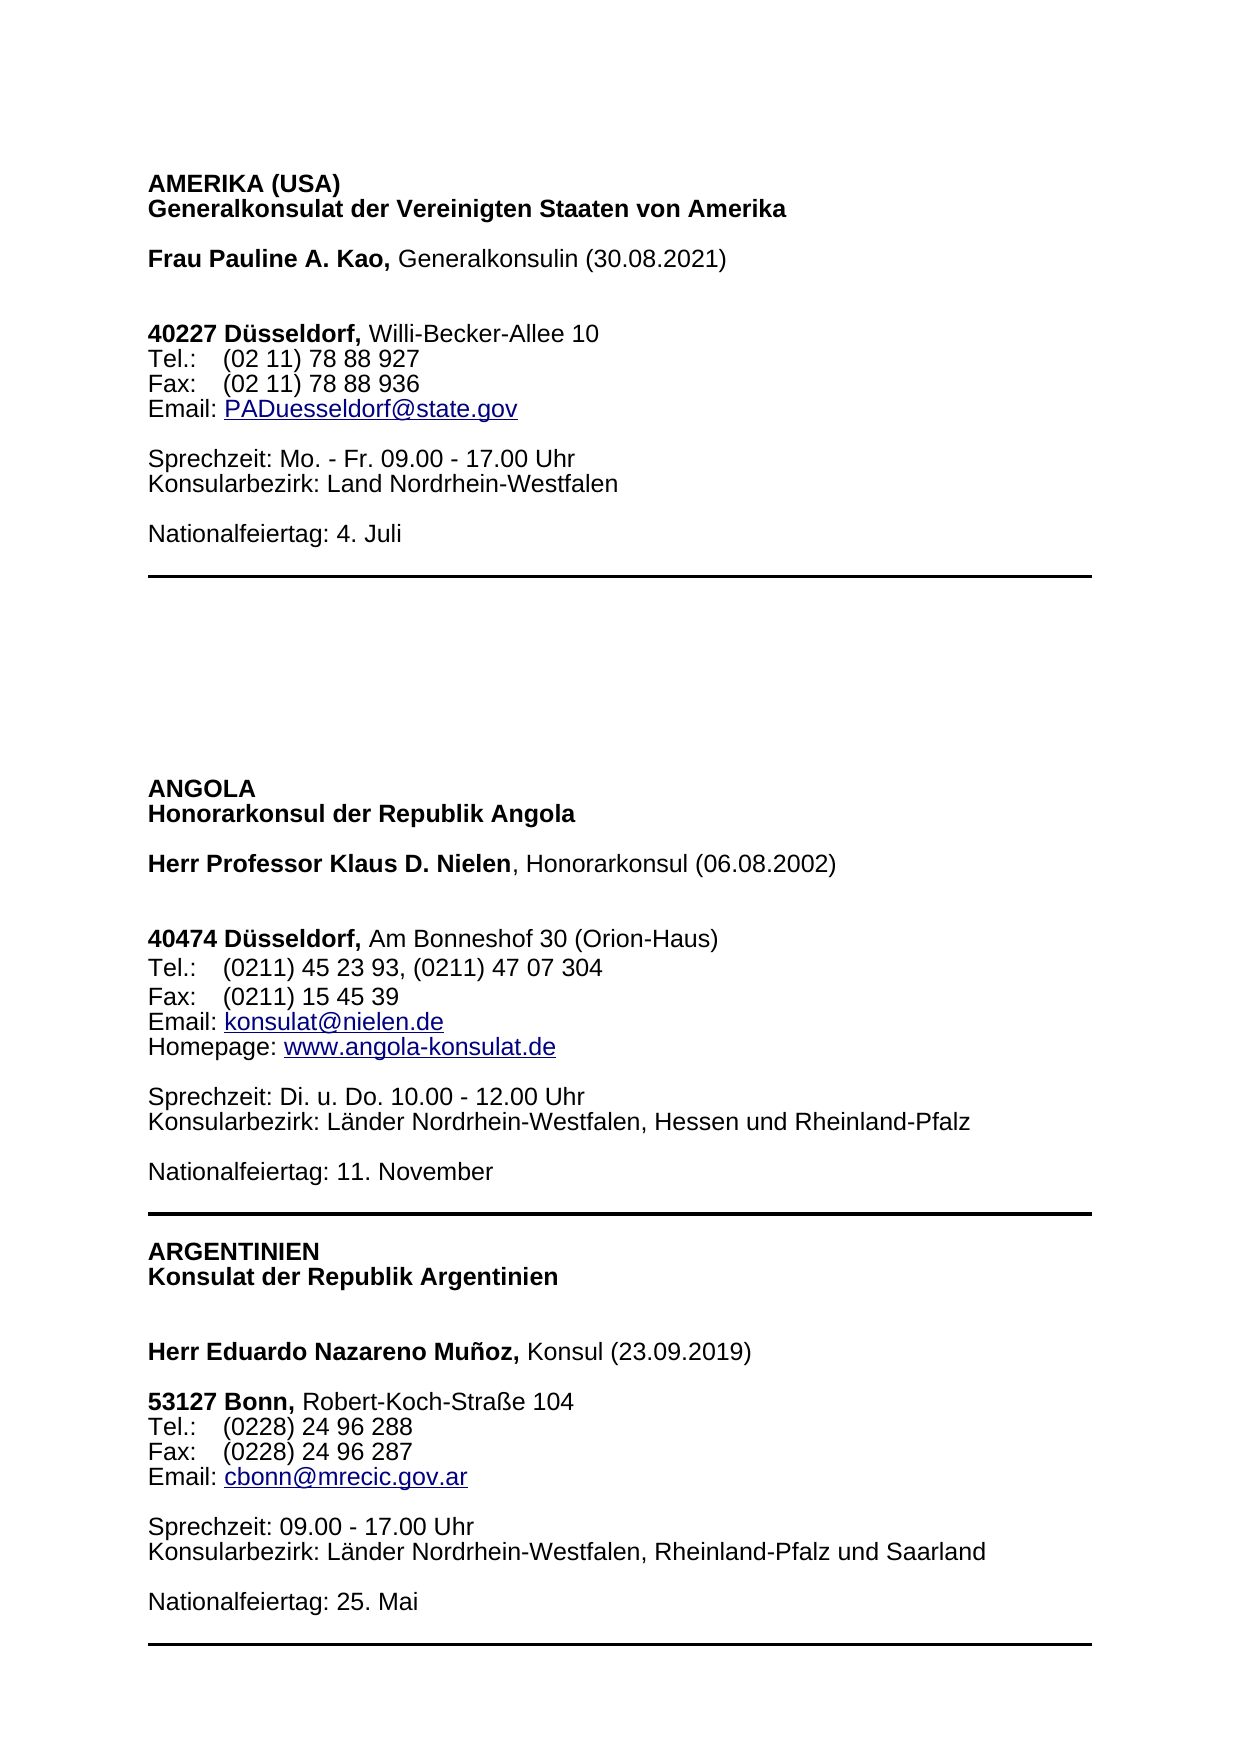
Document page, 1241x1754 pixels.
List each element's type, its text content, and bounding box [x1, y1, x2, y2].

text 40227 Düsseldorf, Willi-Becker-Allee 10 [148, 323, 1092, 348]
text Generalkonsulat der Vereinigten Staaten von Amerika [148, 198, 1092, 223]
text Tel.: (0228) 24 96 288 [148, 1416, 1092, 1441]
text Honorarkonsul der Republik Angola [148, 803, 1092, 828]
text Nationalfeiertag: 4. Juli [148, 523, 1092, 548]
text Sprechzeit: Di. u. Do. 10.00 - 12.00 Uhr [148, 1085, 1092, 1110]
text Fax: (02 11) 78 88 936 [148, 373, 1092, 398]
text Herr Eduardo Nazareno Muñoz, Konsul (23.09.2019) [148, 1341, 1092, 1366]
text ARGENTINIEN [148, 1241, 1092, 1266]
text Sprechzeit: Mo. - Fr. 09.00 - 17.00 Uhr [148, 448, 1092, 473]
text Nationalfeiertag: 11. November [148, 1160, 1092, 1185]
text Nationalfeiertag: 25. Mai [148, 1591, 1092, 1616]
text 53127 Bonn, Robert-Koch-Straße 104 [148, 1391, 1092, 1416]
text AMERIKA (USA) [148, 173, 1092, 198]
text Konsularbezirk: Land Nordrhein-Westfalen [148, 473, 1092, 498]
text Fax: (0211) 15 45 39 [148, 982, 1092, 1010]
text Fax: (0228) 24 96 287 [148, 1441, 1092, 1466]
text Email: cbonn@mrecic.gov.ar [148, 1466, 1092, 1491]
text Tel.: (0211) 45 23 93, (0211) 47 07 304 [148, 953, 1092, 982]
text Konsularbezirk: Länder Nordrhein-Westfalen, Rheinland-Pfalz und Saarland [148, 1541, 1092, 1566]
text Sprechzeit: 09.00 - 17.00 Uhr [148, 1516, 1092, 1541]
text 40474 Düsseldorf, Am Bonneshof 30 (Orion-Haus) [148, 928, 1092, 953]
text Herr Professor Klaus D. Nielen, Honorarkonsul (06.08.2002) [148, 853, 1092, 878]
text Konsularbezirk: Länder Nordrhein-Westfalen, Hessen und Rheinland-Pfalz [148, 1110, 1092, 1135]
text Frau Pauline A. Kao, Generalkonsulin (30.08.2021) [148, 248, 1092, 273]
text Konsulat der Republik Argentinien [148, 1266, 1092, 1291]
text Email: konsulat@nielen.de [148, 1010, 1092, 1035]
text Homepage: www.angola-konsulat.de [148, 1035, 1092, 1060]
text Tel.: (02 11) 78 88 927 [148, 348, 1092, 373]
text Email: PADuesseldorf@state.gov [148, 398, 1092, 423]
text ANGOLA [148, 778, 1092, 803]
